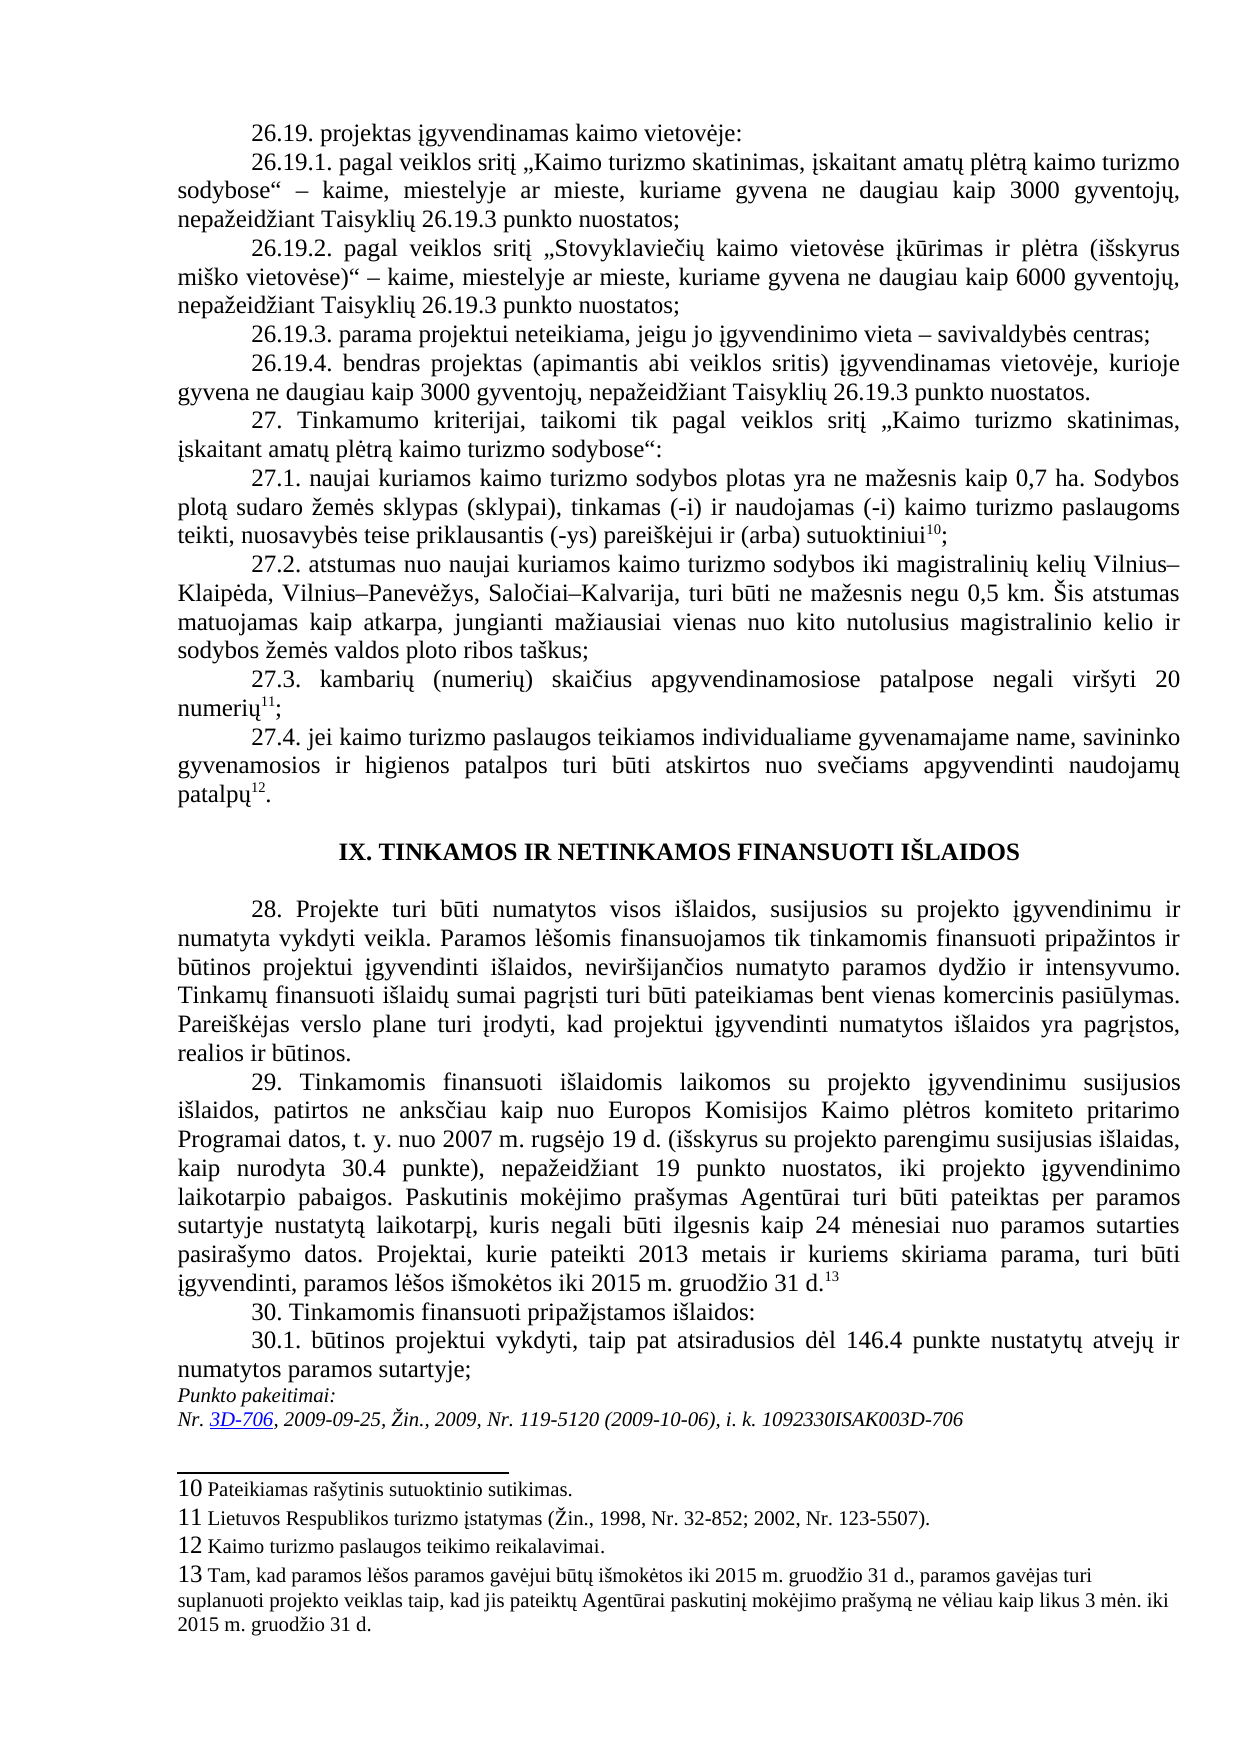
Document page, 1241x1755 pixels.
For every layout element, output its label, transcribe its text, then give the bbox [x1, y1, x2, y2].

text IX. TINKAMOS IR NETINKAMOS FINANSUOTI IŠLAIDOS [177, 837, 1181, 866]
text 27.3. kambarių (numerių) skaičius apgyvendinamosiose patalpose negali viršyti 20 numerių; [177, 664, 1181, 722]
text 29. Tinkamomis finansuoti išlaidomis laikomos su projekto įgyvendinimu susijusios išlaidos, patirtos ne anksčiau kaip nuo Europos Komisijos Kaimo plėtros komiteto pritarimo Programai datos, t. y. nuo 2007 m. rugsėjo 19 d. (išskyrus su projekto parengimu susijusias išlaidas, kaip nurodyta 30.4 punkte), nepažeidžiant 19 punkto nuostatos, iki projekto įgyvendinimo laikotarpio pabaigos. Paskutinis mokėjimo prašymas Agentūrai turi būti pateiktas per paramos sutartyje nustatytą laikotarpį, kuris negali būti ilgesnis kaip 24 mėnesiai nuo paramos sutarties pasirašymo datos. Projektai, kurie pateikti 2013 metais ir kuriems skiriama parama, turi būti įgyvendinti, paramos lėšos išmokėtos iki 2015 m. gruodžio 31 d. [177, 1067, 1181, 1297]
text Tam, kad paramos lėšos paramos gavėjui būtų išmokėtos iki 2015 m. gruodžio 31 d., paramos gavėjas turi suplanuoti projekto veiklas taip, kad jis pateiktų Agentūrai paskutinį mokėjimo prašymą ne vėliau kaip likus 3 mėn. iki 2015 m. gruodžio 31 d. [177, 1559, 1181, 1636]
text 26.19.1. pagal veiklos sritį „Kaimo turizmo skatinimas, įskaitant amatų plėtrą kaimo turizmo sodybose“ – kaime, miestelyje ar mieste, kuriame gyvena ne daugiau kaip 3000 gyventojų, nepažeidžiant Taisyklių 26.19.3 punkto nuostatos; [177, 147, 1181, 233]
text Pateikiamas rašytinis sutuoktinio sutikimas. [177, 1473, 1181, 1502]
text 30. Tinkamomis finansuoti pripažįstamos išlaidos: [177, 1297, 1181, 1326]
text 27.4. jei kaimo turizmo paslaugos teikiamos individualiame gyvenamajame name, savininko gyvenamosios ir higienos patalpos turi būti atskirtos nuo svečiams apgyvendinti naudojamų patalpų. [177, 722, 1181, 808]
text 26.19. projektas įgyvendinamas kaimo vietovėje: [177, 118, 1181, 147]
text 30.1. būtinos projektui vykdyti, taip pat atsiradusios dėl 146.4 punkte nustatytų atvejų ir numatytos paramos sutartyje; [177, 1326, 1181, 1383]
text 27. Tinkamumo kriterijai, taikomi tik pagal veiklos sritį „Kaimo turizmo skatinimas, įskaitant amatų plėtrą kaimo turizmo sodybose“: [177, 406, 1181, 463]
text Kaimo turizmo paslaugos teikimo reikalavimai. [177, 1530, 1181, 1559]
text Nr. 3D-706, 2009-09-25, Žin., 2009, Nr. 119-5120 (2009-10-06), i. k. 1092330ISAK003D-706 [177, 1407, 1181, 1431]
text 27.2. atstumas nuo naujai kuriamos kaimo turizmo sodybos iki magistralinių kelių Vilnius–Klaipėda, Vilnius–Panevėžys, Saločiai–Kalvarija, turi būti ne mažesnis negu 0,5 km. Šis atstumas matuojamas kaip atkarpa, jungianti mažiausiai vienas nuo kito nutolusius magistralinio kelio ir sodybos žemės valdos ploto ribos taškus; [177, 549, 1181, 664]
text 28. Projekte turi būti numatytos visos išlaidos, susijusios su projekto įgyvendinimu ir numatyta vykdyti veikla. Paramos lėšomis finansuojamos tik tinkamomis finansuoti pripažintos ir būtinos projektui įgyvendinti išlaidos, neviršijančios numatyto paramos dydžio ir intensyvumo. Tinkamų finansuoti išlaidų sumai pagrįsti turi būti pateikiamas bent vienas komercinis pasiūlymas. Pareiškėjas verslo plane turi įrodyti, kad projektui įgyvendinti numatytos išlaidos yra pagrįstos, realios ir būtinos. [177, 894, 1181, 1067]
text Punkto pakeitimai: [177, 1383, 1181, 1407]
text 26.19.4. bendras projektas (apimantis abi veiklos sritis) įgyvendinamas vietovėje, kurioje gyvena ne daugiau kaip 3000 gyventojų, nepažeidžiant Taisyklių 26.19.3 punkto nuostatos. [177, 348, 1181, 406]
text Lietuvos Respublikos turizmo įstatymas (Žin., 1998, Nr. 32-852; 2002, Nr. 123-5507). [177, 1502, 1181, 1530]
text 26.19.3. parama projektui neteikiama, jeigu jo įgyvendinimo vieta – savivaldybės centras; [177, 319, 1181, 348]
text 26.19.2. pagal veiklos sritį „Stovyklaviečių kaimo vietovėse įkūrimas ir plėtra (išskyrus miško vietovėse)“ – kaime, miestelyje ar mieste, kuriame gyvena ne daugiau kaip 6000 gyventojų, nepažeidžiant Taisyklių 26.19.3 punkto nuostatos; [177, 233, 1181, 319]
text 27.1. naujai kuriamos kaimo turizmo sodybos plotas yra ne mažesnis kaip 0,7 ha. Sodybos plotą sudaro žemės sklypas (sklypai), tinkamas (-i) ir naudojamas (-i) kaimo turizmo paslaugoms teikti, nuosavybės teise priklausantis (-ys) pareiškėjui ir (arba) sutuoktiniui; [177, 463, 1181, 549]
